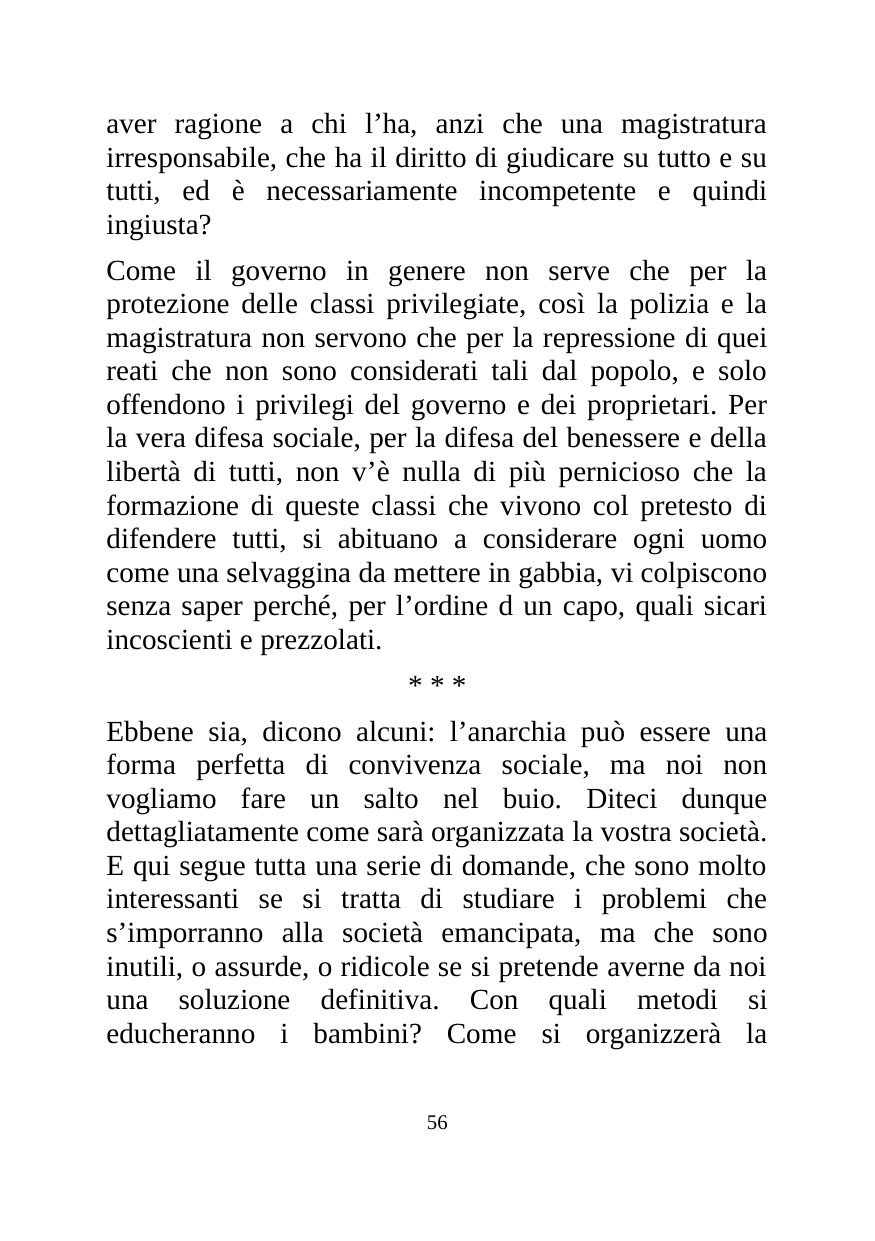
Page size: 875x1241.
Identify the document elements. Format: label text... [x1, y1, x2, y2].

text * * * [106, 668, 768, 701]
text Come il governo in genere non serve che per la protezione delle classi privilegiate, così la polizia e la magistratura non servono che per la repressione di quei reati che non sono considerati tali dal popolo, e solo offendono i privilegi del governo e dei proprietari. Per la vera difesa sociale, per la difesa del benessere e della libertà di tutti, non v’è nulla di più pernicioso che la formazione di queste classi che vivono col pretesto di difendere tutti, si abituano a considerare ogni uomo come una selvaggina da mettere in gabbia, vi colpiscono senza saper perché, per l’ordine d un capo, quali sicari incoscienti e prezzolati. [106, 253, 768, 655]
text aver ragione a chi l’ha, anzi che una magistratura irresponsabile, che ha il diritto di giudicare su tutto e su tutti, ed è necessariamente incompetente e quindi ingiusta? [106, 106, 768, 240]
text Ebbene sia, dicono alcuni: l’anarchia può essere una forma perfetta di convivenza sociale, ma noi non vogliamo fare un salto nel buio. Diteci dunque dettagliatamente come sarà organizzata la vostra società. E qui segue tutta una serie di domande, che sono molto interessanti se si tratta di studiare i problemi che s’imporranno alla società emancipata, ma che sono inutili, o assurde, o ridicole se si pretende averne da noi una soluzione definitiva. Con quali metodi si educheranno i bambini? Come si organizzerà la [106, 714, 768, 1049]
